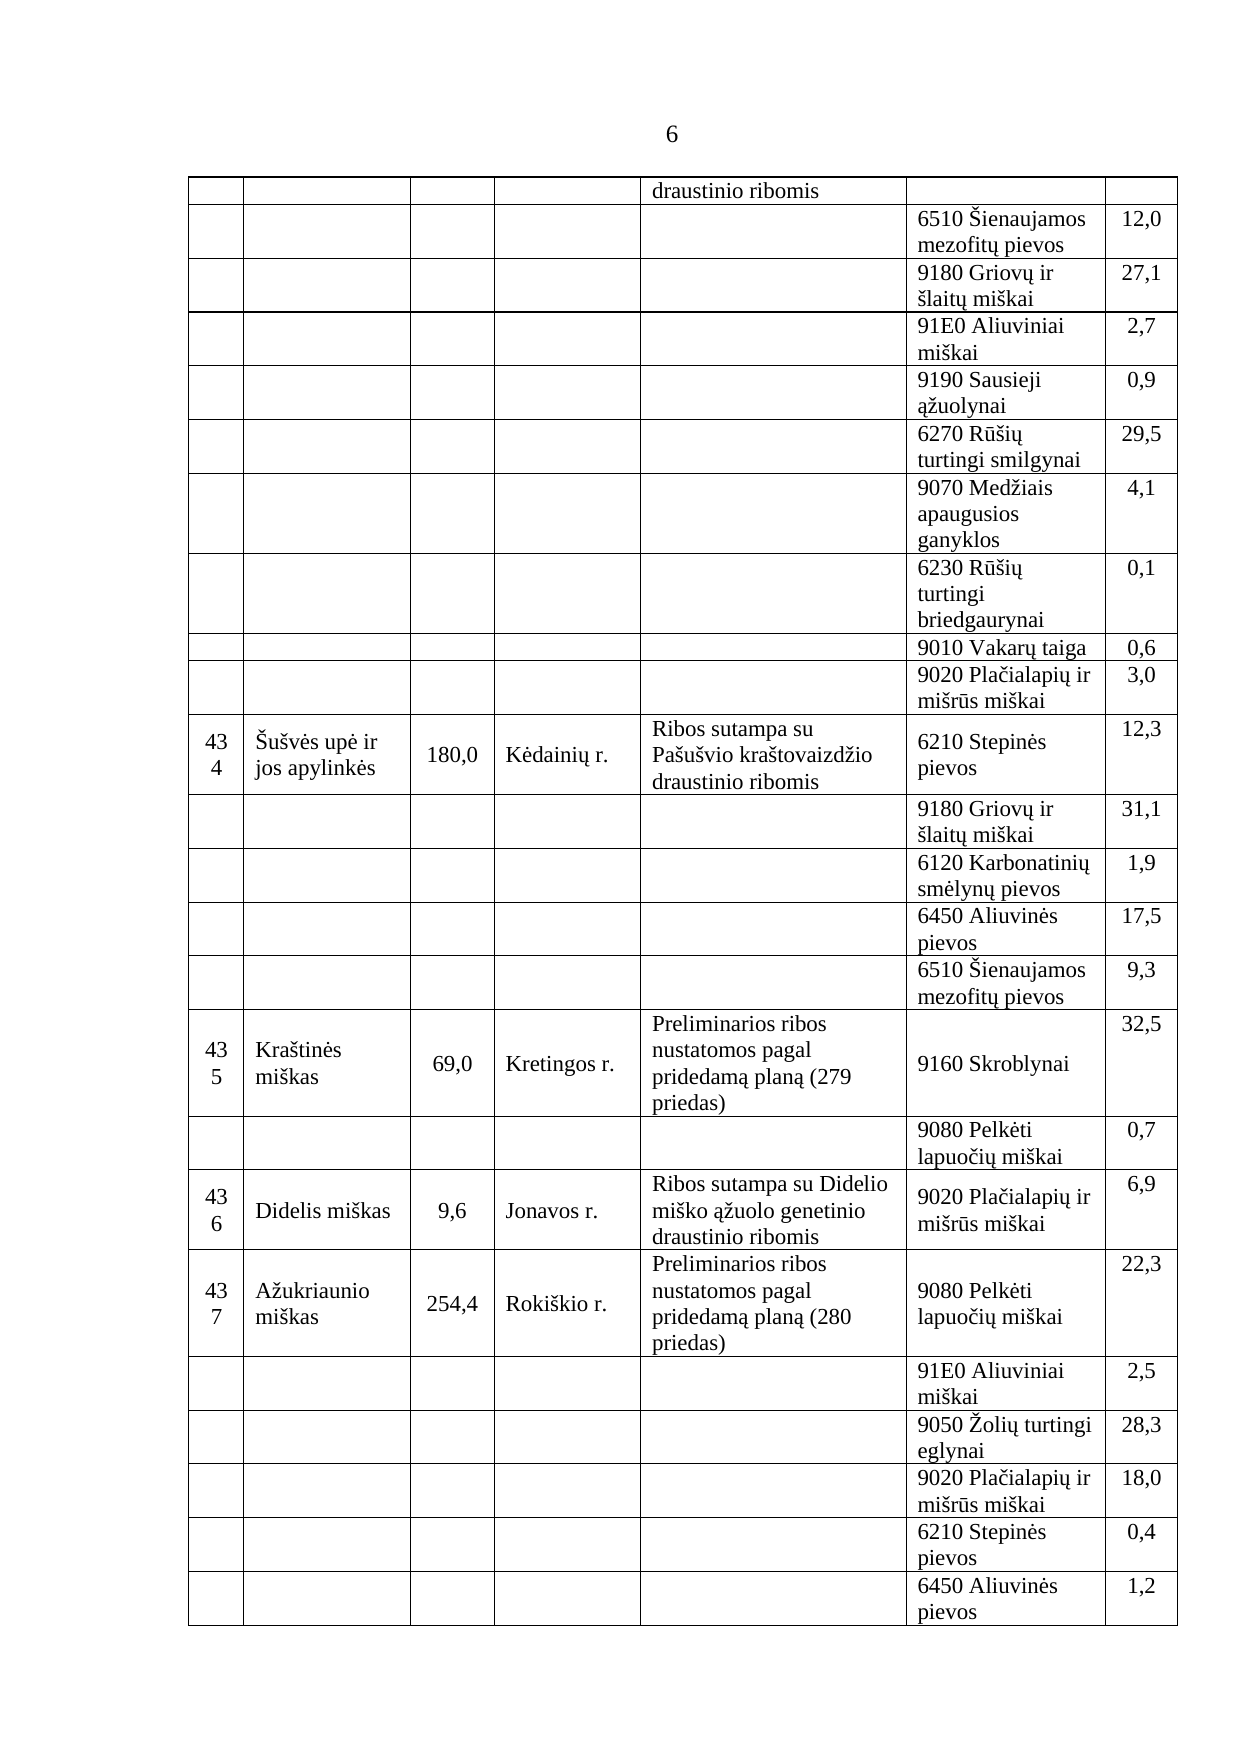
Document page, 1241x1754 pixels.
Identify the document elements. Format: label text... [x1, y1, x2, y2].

table_cell 437 [189, 1250, 243, 1356]
table_cell [189, 795, 243, 848]
table_cell 17,5 [1106, 903, 1177, 955]
table_cell 9190 Sausieji ąžuolynai [907, 366, 1105, 419]
table_cell [189, 634, 243, 660]
table_cell [244, 849, 410, 902]
table_cell [641, 1117, 906, 1169]
table_cell 0,1 [1106, 554, 1177, 633]
table_cell [1106, 178, 1177, 204]
table_cell [641, 1518, 906, 1571]
table_cell [189, 178, 243, 204]
table_cell [244, 178, 410, 204]
table_cell [495, 474, 640, 553]
table_cell 6210 Stepinės pievos [907, 715, 1105, 794]
table_cell 9,6 [411, 1170, 494, 1249]
table_cell [495, 259, 640, 311]
table_cell 6510 Šienaujamos mezofitų pievos [907, 205, 1105, 258]
table_cell [641, 1411, 906, 1463]
table_cell [495, 420, 640, 473]
table_cell [641, 795, 906, 848]
table_cell [189, 849, 243, 902]
table_cell 1,9 [1106, 849, 1177, 902]
table_cell 9,3 [1106, 956, 1177, 1009]
table_cell [189, 313, 243, 365]
table_cell [495, 366, 640, 419]
table_cell Rokiškio r. [495, 1250, 640, 1356]
table_cell [411, 661, 494, 714]
table_cell [244, 259, 410, 311]
table_cell [641, 849, 906, 902]
table_cell [189, 554, 243, 633]
table_cell Šušvės upė ir jos apylinkės [244, 715, 410, 794]
table_cell 434 [189, 715, 243, 794]
table_cell 6450 Aliuvinės pievos [907, 903, 1105, 955]
table_cell 9160 Skroblynai [907, 1010, 1105, 1116]
table_cell [244, 1411, 410, 1463]
table_cell [641, 1572, 906, 1624]
table_cell Kraštinės miškas [244, 1010, 410, 1116]
table_cell [244, 634, 410, 660]
table_cell [641, 366, 906, 419]
table_cell [411, 1518, 494, 1571]
table_cell 4,1 [1106, 474, 1177, 553]
table_cell [189, 1572, 243, 1624]
table_cell 12,3 [1106, 715, 1177, 794]
table_cell [244, 420, 410, 473]
table_cell [244, 956, 410, 1009]
table_cell [495, 205, 640, 258]
table_cell 6450 Aliuvinės pievos [907, 1572, 1105, 1624]
table_cell [641, 420, 906, 473]
table_cell 9020 Plačialapių ir mišrūs miškai [907, 1464, 1105, 1517]
table_cell 91E0 Aliuviniai miškai [907, 313, 1105, 365]
table_cell [495, 634, 640, 660]
table_cell 1,2 [1106, 1572, 1177, 1624]
table_cell [495, 661, 640, 714]
table_cell 6210 Stepinės pievos [907, 1518, 1105, 1571]
table_cell [411, 634, 494, 660]
table_cell [411, 1357, 494, 1409]
table_cell [411, 956, 494, 1009]
table_cell 6270 Rūšių turtingi smilgynai [907, 420, 1105, 473]
table_cell [411, 795, 494, 848]
table_cell [641, 1357, 906, 1409]
table_cell [641, 903, 906, 955]
table_cell Ribos sutampa su Pašušvio kraštovaizdžio draustinio ribomis [641, 715, 906, 794]
table_cell 9050 Žolių turtingi eglynai [907, 1411, 1105, 1463]
table_cell [411, 205, 494, 258]
table_cell 6,9 [1106, 1170, 1177, 1249]
table_cell [244, 474, 410, 553]
table_cell 0,6 [1106, 634, 1177, 660]
table_cell 9070 Medžiais apaugusios ganyklos [907, 474, 1105, 553]
table_cell Jonavos r. [495, 1170, 640, 1249]
table_cell [411, 366, 494, 419]
table_cell [244, 366, 410, 419]
table_cell [495, 1464, 640, 1517]
table_cell [495, 554, 640, 633]
table_cell [411, 259, 494, 311]
table_cell [641, 205, 906, 258]
table_cell 6120 Karbonatinių smėlynų pievos [907, 849, 1105, 902]
table_cell 254,4 [411, 1250, 494, 1356]
table_cell 3,0 [1106, 661, 1177, 714]
table_cell [495, 1117, 640, 1169]
table_cell [641, 956, 906, 1009]
table_cell [189, 259, 243, 311]
table_cell 27,1 [1106, 259, 1177, 311]
table_cell [189, 474, 243, 553]
table_cell [189, 366, 243, 419]
table_cell 436 [189, 1170, 243, 1249]
table_cell 0,4 [1106, 1518, 1177, 1571]
table_cell [495, 903, 640, 955]
table_cell [641, 1464, 906, 1517]
table_cell [244, 1117, 410, 1169]
table_cell 18,0 [1106, 1464, 1177, 1517]
table_cell [495, 1572, 640, 1624]
table_cell Preliminarios ribos nustatomos pagal pridedamą planą (279 priedas) [641, 1010, 906, 1116]
table_cell Didelis miškas [244, 1170, 410, 1249]
table_cell [244, 313, 410, 365]
table_cell [244, 1518, 410, 1571]
table_cell [411, 849, 494, 902]
table_cell [189, 1518, 243, 1571]
table_cell draustinio ribomis [641, 178, 906, 204]
table_cell 91E0 Aliuviniai miškai [907, 1357, 1105, 1409]
table_cell 12,0 [1106, 205, 1177, 258]
table_cell [641, 554, 906, 633]
table_cell [411, 1117, 494, 1169]
table_cell [411, 554, 494, 633]
table_cell [641, 661, 906, 714]
table_cell [244, 1464, 410, 1517]
table_cell [244, 795, 410, 848]
table_cell 9020 Plačialapių ir mišrūs miškai [907, 661, 1105, 714]
table_cell [641, 474, 906, 553]
table_cell [189, 1464, 243, 1517]
table_cell [244, 903, 410, 955]
table_cell [189, 956, 243, 1009]
table_cell [244, 661, 410, 714]
table_cell [495, 313, 640, 365]
table_cell 2,7 [1106, 313, 1177, 365]
table_cell 28,3 [1106, 1411, 1177, 1463]
table_cell [244, 1572, 410, 1624]
table_cell Ažukriaunio miškas [244, 1250, 410, 1356]
table_cell Kretingos r. [495, 1010, 640, 1116]
table_cell [189, 661, 243, 714]
table_cell [244, 1357, 410, 1409]
table_cell [907, 178, 1105, 204]
table_cell [189, 1411, 243, 1463]
table_cell [189, 205, 243, 258]
table_cell [495, 178, 640, 204]
table_cell 9010 Vakarų taiga [907, 634, 1105, 660]
table_cell 0,7 [1106, 1117, 1177, 1169]
table_cell [495, 795, 640, 848]
table_cell [189, 420, 243, 473]
table_cell [411, 474, 494, 553]
table_cell 9180 Griovų ir šlaitų miškai [907, 795, 1105, 848]
table_cell 9080 Pelkėti lapuočių miškai [907, 1250, 1105, 1356]
table_cell [189, 1117, 243, 1169]
table_cell [411, 903, 494, 955]
table_cell [411, 178, 494, 204]
table_cell 435 [189, 1010, 243, 1116]
table_cell [641, 259, 906, 311]
table_cell Kėdainių r. [495, 715, 640, 794]
table_cell [189, 903, 243, 955]
table_cell [641, 313, 906, 365]
table_cell [189, 1357, 243, 1409]
table_cell 32,5 [1106, 1010, 1177, 1116]
table_cell [641, 634, 906, 660]
table_cell 9020 Plačialapių ir mišrūs miškai [907, 1170, 1105, 1249]
table_cell [411, 313, 494, 365]
table_cell 0,9 [1106, 366, 1177, 419]
table_cell 9180 Griovų ir šlaitų miškai [907, 259, 1105, 311]
table_cell 22,3 [1106, 1250, 1177, 1356]
table_cell 69,0 [411, 1010, 494, 1116]
table_cell [411, 1572, 494, 1624]
table_cell [411, 1464, 494, 1517]
table_cell Ribos sutampa su Didelio miško ąžuolo genetinio draustinio ribomis [641, 1170, 906, 1249]
table_cell 29,5 [1106, 420, 1177, 473]
table_cell [411, 420, 494, 473]
table_cell 180,0 [411, 715, 494, 794]
table_cell 9080 Pelkėti lapuočių miškai [907, 1117, 1105, 1169]
table_cell Preliminarios ribos nustatomos pagal pridedamą planą (280 priedas) [641, 1250, 906, 1356]
table_cell 6510 Šienaujamos mezofitų pievos [907, 956, 1105, 1009]
table_cell [495, 849, 640, 902]
table_cell 31,1 [1106, 795, 1177, 848]
table_cell [495, 1518, 640, 1571]
table_cell [244, 205, 410, 258]
table_cell [244, 554, 410, 633]
table_cell [495, 1357, 640, 1409]
table_cell [411, 1411, 494, 1463]
table_cell 6230 Rūšių turtingi briedgaurynai [907, 554, 1105, 633]
table_cell [495, 1411, 640, 1463]
table_cell [495, 956, 640, 1009]
table_cell 2,5 [1106, 1357, 1177, 1409]
